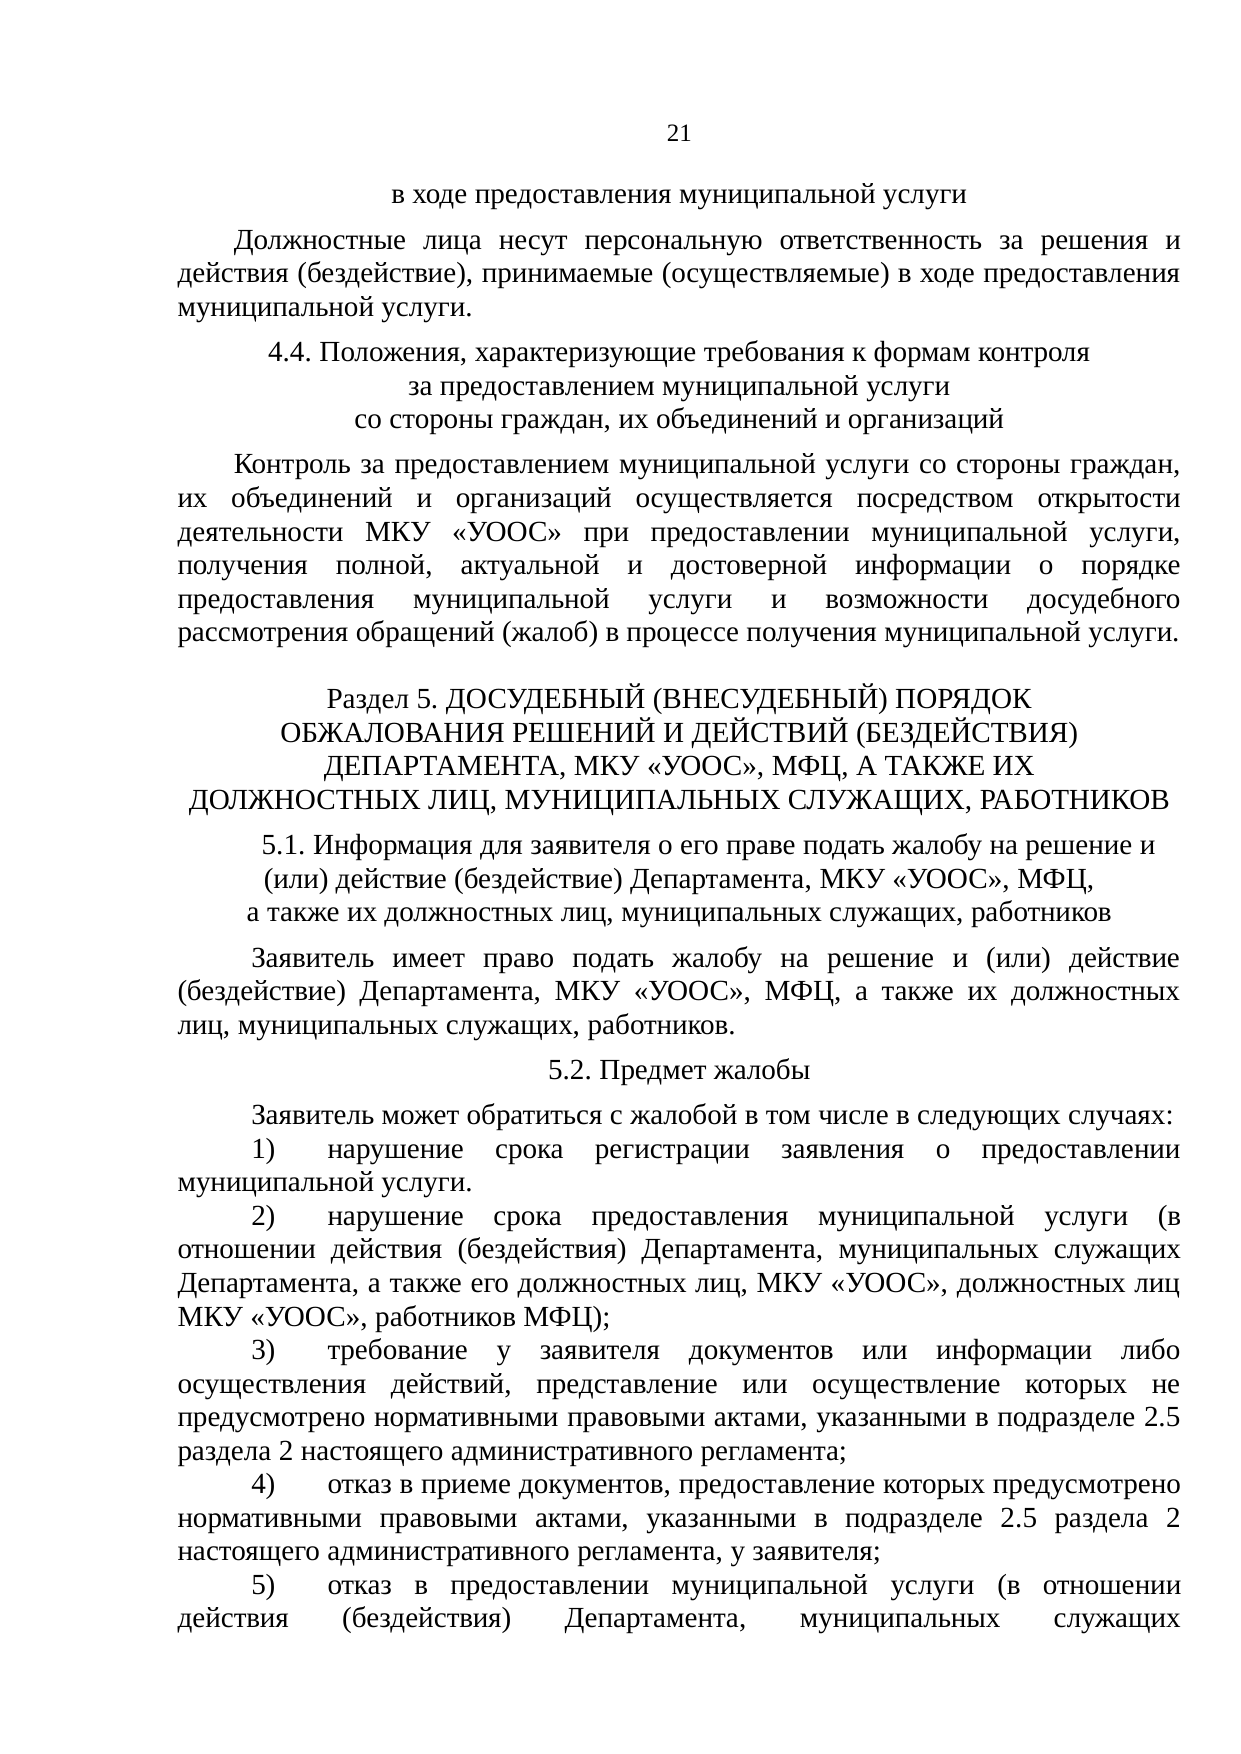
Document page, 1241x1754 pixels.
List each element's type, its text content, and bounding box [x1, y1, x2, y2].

text Заявитель может обратиться с жалобой в том числе в следующих случаях: [177, 1098, 1181, 1131]
subtitle Раздел 5. ДОСУДЕБНЫЙ (ВНЕСУДЕБНЫЙ) ПОРЯДОК [177, 682, 1181, 715]
text со стороны граждан, их объединений и организаций [177, 401, 1181, 435]
text 1) нарушение срока регистрации заявления о предоставлении муниципальной услуги. [177, 1131, 1181, 1198]
text ОБЖАЛОВАНИЯ РЕШЕНИЙ И ДЕЙСТВИЙ (БЕЗДЕЙСТВИЯ) ДЕПАРТАМЕНТА, МКУ «УООС», МФЦ, А ТАКЖЕ ИХ ДОЛЖНОСТНЫХ ЛИЦ, МУНИЦИПАЛЬНЫХ СЛУЖАЩИХ, РАБОТНИКОВ [177, 715, 1181, 816]
text за предоставлением муниципальной услуги [177, 368, 1181, 401]
subtitle 4.4. Положения, характеризующие требования к формам контроля [177, 334, 1181, 368]
text 4) отказ в приеме документов, предоставление которых предусмотрено нормативными правовыми актами, указанными в подразделе 2.5 раздела 2 настоящего административного регламента, у заявителя; [177, 1467, 1181, 1567]
text 2) нарушение срока предоставления муниципальной услуги (в отношении действия (бездействия) Департамента, муниципальных служащих Департамента, а также его должностных лиц, МКУ «УООС», должностных лиц МКУ «УООС», работников МФЦ); [177, 1198, 1181, 1332]
subtitle 5.1. Информация для заявителя о его праве подать жалобу на решение и (или) действие (бездействие) Департамента, МКУ «УООС», МФЦ, а также их должностных лиц, муниципальных служащих, работников [177, 827, 1181, 928]
subtitle Контроль за предоставлением муниципальной услуги со стороны граждан, их объединений и организаций осуществляется посредством открытости деятельности МКУ «УООС» при предоставлении муниципальной услуги, получения полной, актуальной и достоверной информации о порядке предоставления муниципальной услуги и возможности досудебного рассмотрения обращений (жалоб) в процессе получения муниципальной услуги. [177, 447, 1181, 648]
subtitle 5.2. Предмет жалобы [177, 1052, 1181, 1086]
text Должностные лица несут персональную ответственность за решения и действия (бездействие), принимаемые (осуществляемые) в ходе предоставления муниципальной услуги. [177, 222, 1181, 323]
text 5) отказ в предоставлении муниципальной услуги (в отношении действия (бездействия) Департамента, муниципальных служащих [177, 1567, 1181, 1634]
text 3) требование у заявителя документов или информации либо осуществления действий, представление или осуществление которых не предусмотрено нормативными правовыми актами, указанными в подразделе 2.5 раздела 2 настоящего административного регламента; [177, 1332, 1181, 1467]
text Заявитель имеет право подать жалобу на решение и (или) действие (бездействие) Департамента, МКУ «УООС», МФЦ, а также их должностных лиц, муниципальных служащих, работников. [177, 940, 1181, 1041]
text в ходе предоставления муниципальной услуги [177, 177, 1181, 210]
